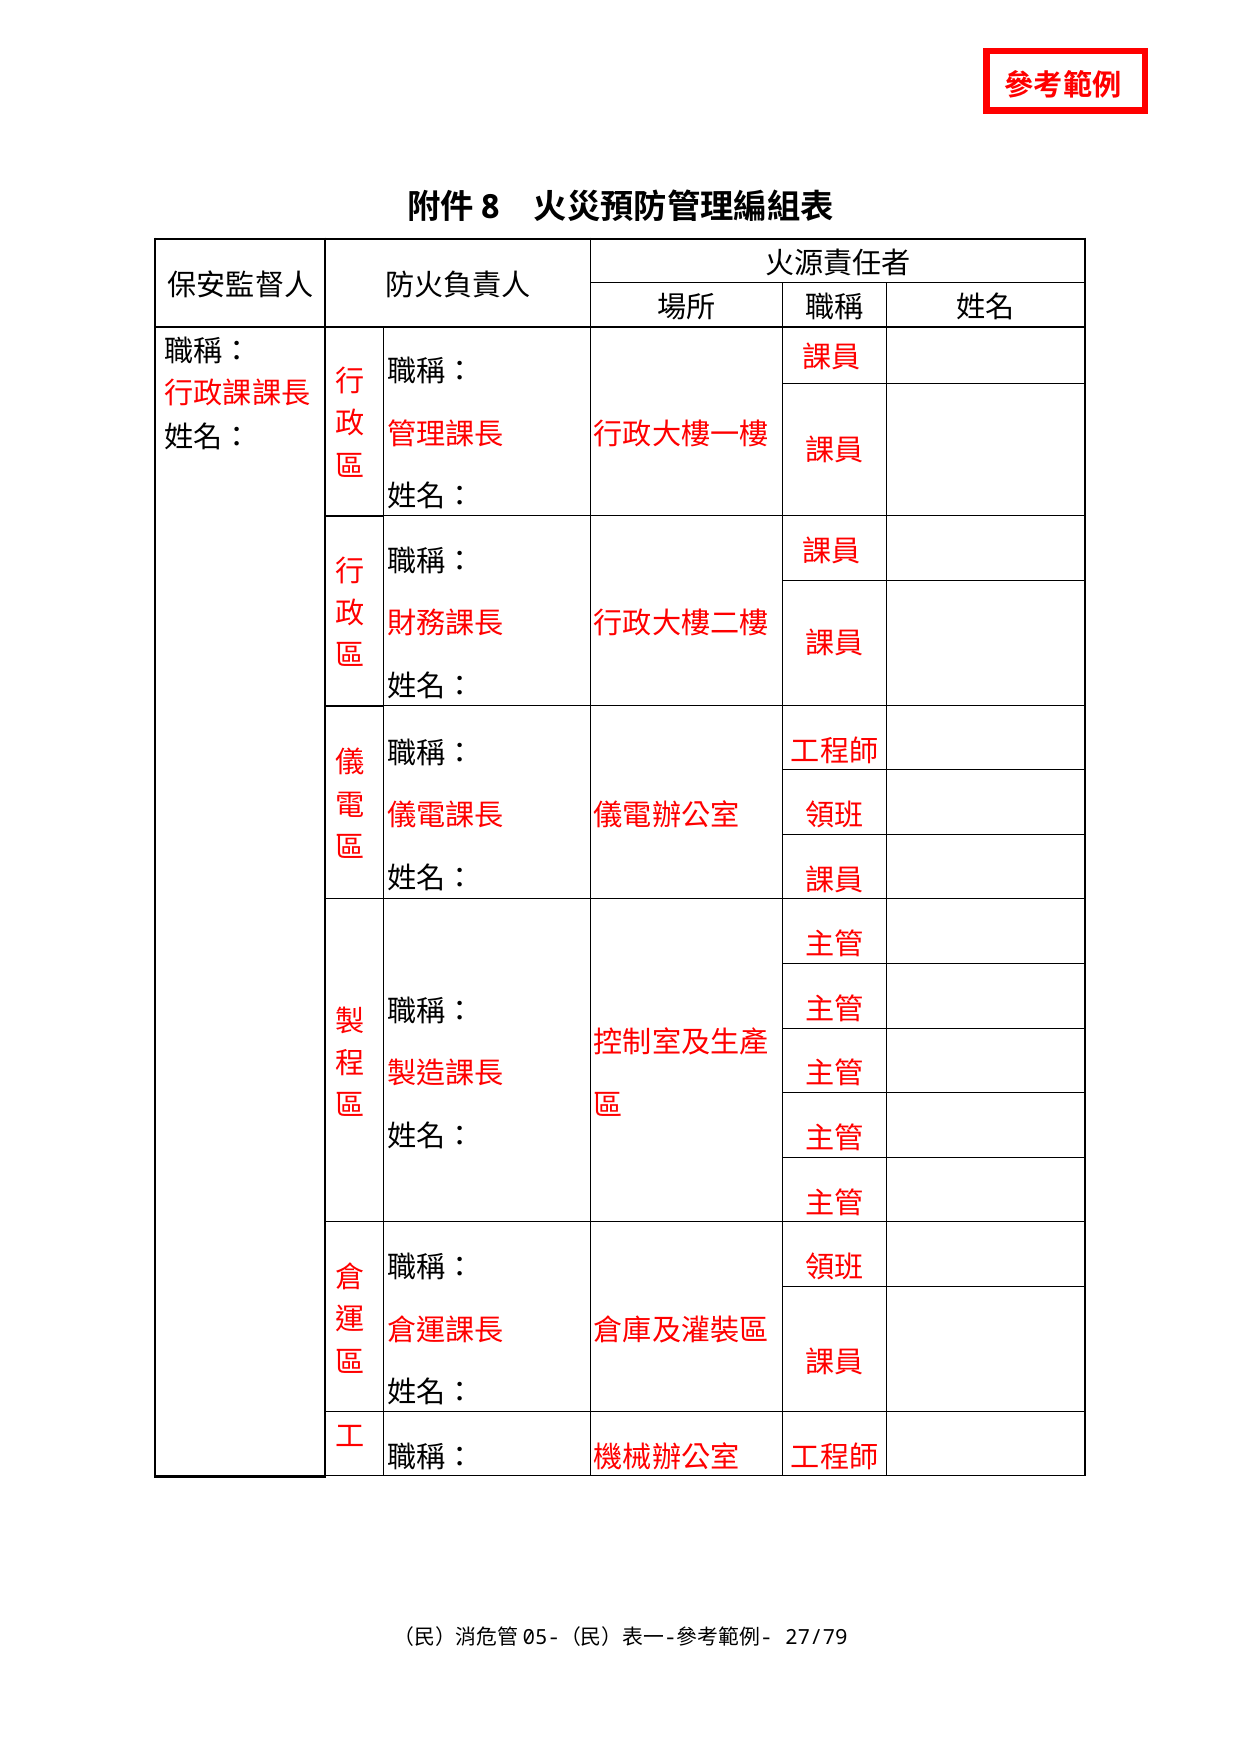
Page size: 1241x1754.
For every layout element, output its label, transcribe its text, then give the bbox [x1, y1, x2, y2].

table_cell [887, 328, 1084, 383]
table_cell 工程師 [783, 1412, 886, 1475]
table_cell 場所 [591, 283, 782, 326]
table_cell [887, 706, 1084, 769]
table_cell [887, 581, 1084, 704]
table_cell 課員 [783, 581, 886, 704]
table_cell 控制室及生產區 [591, 899, 782, 1221]
table_cell 領班 [783, 770, 886, 834]
table_cell [887, 1412, 1084, 1475]
table_cell 儀電辦公室 [591, 706, 782, 898]
table_cell 主管 [783, 1093, 886, 1157]
table_cell 行政區 [326, 328, 383, 515]
table_cell 職稱： 製造課長 姓名： [384, 899, 590, 1221]
text 附件8 火災預防管理編組表 [177, 180, 1063, 228]
table_cell 職稱： 倉運課長 姓名： [384, 1222, 590, 1411]
table_cell 職稱： 行政課課長 姓名： [156, 328, 324, 1475]
table_cell 製程區 [326, 899, 383, 1221]
table_cell 工程師 [783, 706, 886, 769]
table_cell 課員 [783, 384, 886, 515]
table_header 火源責任者 [591, 240, 1084, 282]
table_cell [887, 1158, 1084, 1221]
table_cell 職稱： 儀電課長 姓名： [384, 706, 590, 898]
table_cell [887, 1287, 1084, 1411]
table_cell 姓名 [887, 283, 1084, 326]
table_cell [887, 1029, 1084, 1092]
table_cell [887, 384, 1084, 515]
table_cell 行政區 [326, 517, 383, 704]
table_cell 課員 [783, 835, 886, 898]
table_cell [887, 1222, 1084, 1286]
table_cell [887, 964, 1084, 1027]
table_cell 課員 [783, 1287, 886, 1411]
table_cell 職稱 [783, 283, 886, 326]
table_cell 職稱： 財務課長 姓名： [384, 516, 590, 704]
table_cell 工 [326, 1412, 383, 1475]
table_cell 主管 [783, 964, 886, 1027]
table_cell 主管 [783, 1029, 886, 1092]
table_cell 主管 [783, 899, 886, 963]
table_cell 機械辦公室 [591, 1412, 782, 1475]
table_cell [887, 516, 1084, 579]
table_cell 職稱： 管理課長 姓名： [384, 328, 590, 515]
table_cell 倉庫及灌裝區 [591, 1222, 782, 1411]
table_cell 儀電區 [326, 707, 383, 898]
table_header 保安監督人 [156, 240, 324, 326]
table_cell [887, 899, 1084, 963]
table_cell 課員 [783, 516, 886, 579]
table_header 防火負責人 [326, 240, 590, 326]
table_cell 倉運區 [326, 1222, 383, 1411]
table_cell 主管 [783, 1158, 886, 1221]
table_cell 課員 [783, 328, 886, 383]
table_cell [887, 835, 1084, 898]
table_cell 領班 [783, 1222, 886, 1286]
table_cell [887, 1093, 1084, 1157]
table_cell 行政大樓一樓 [591, 328, 782, 515]
table_cell [887, 770, 1084, 834]
table_cell 職稱： [384, 1412, 590, 1475]
table_cell 行政大樓二樓 [591, 516, 782, 704]
